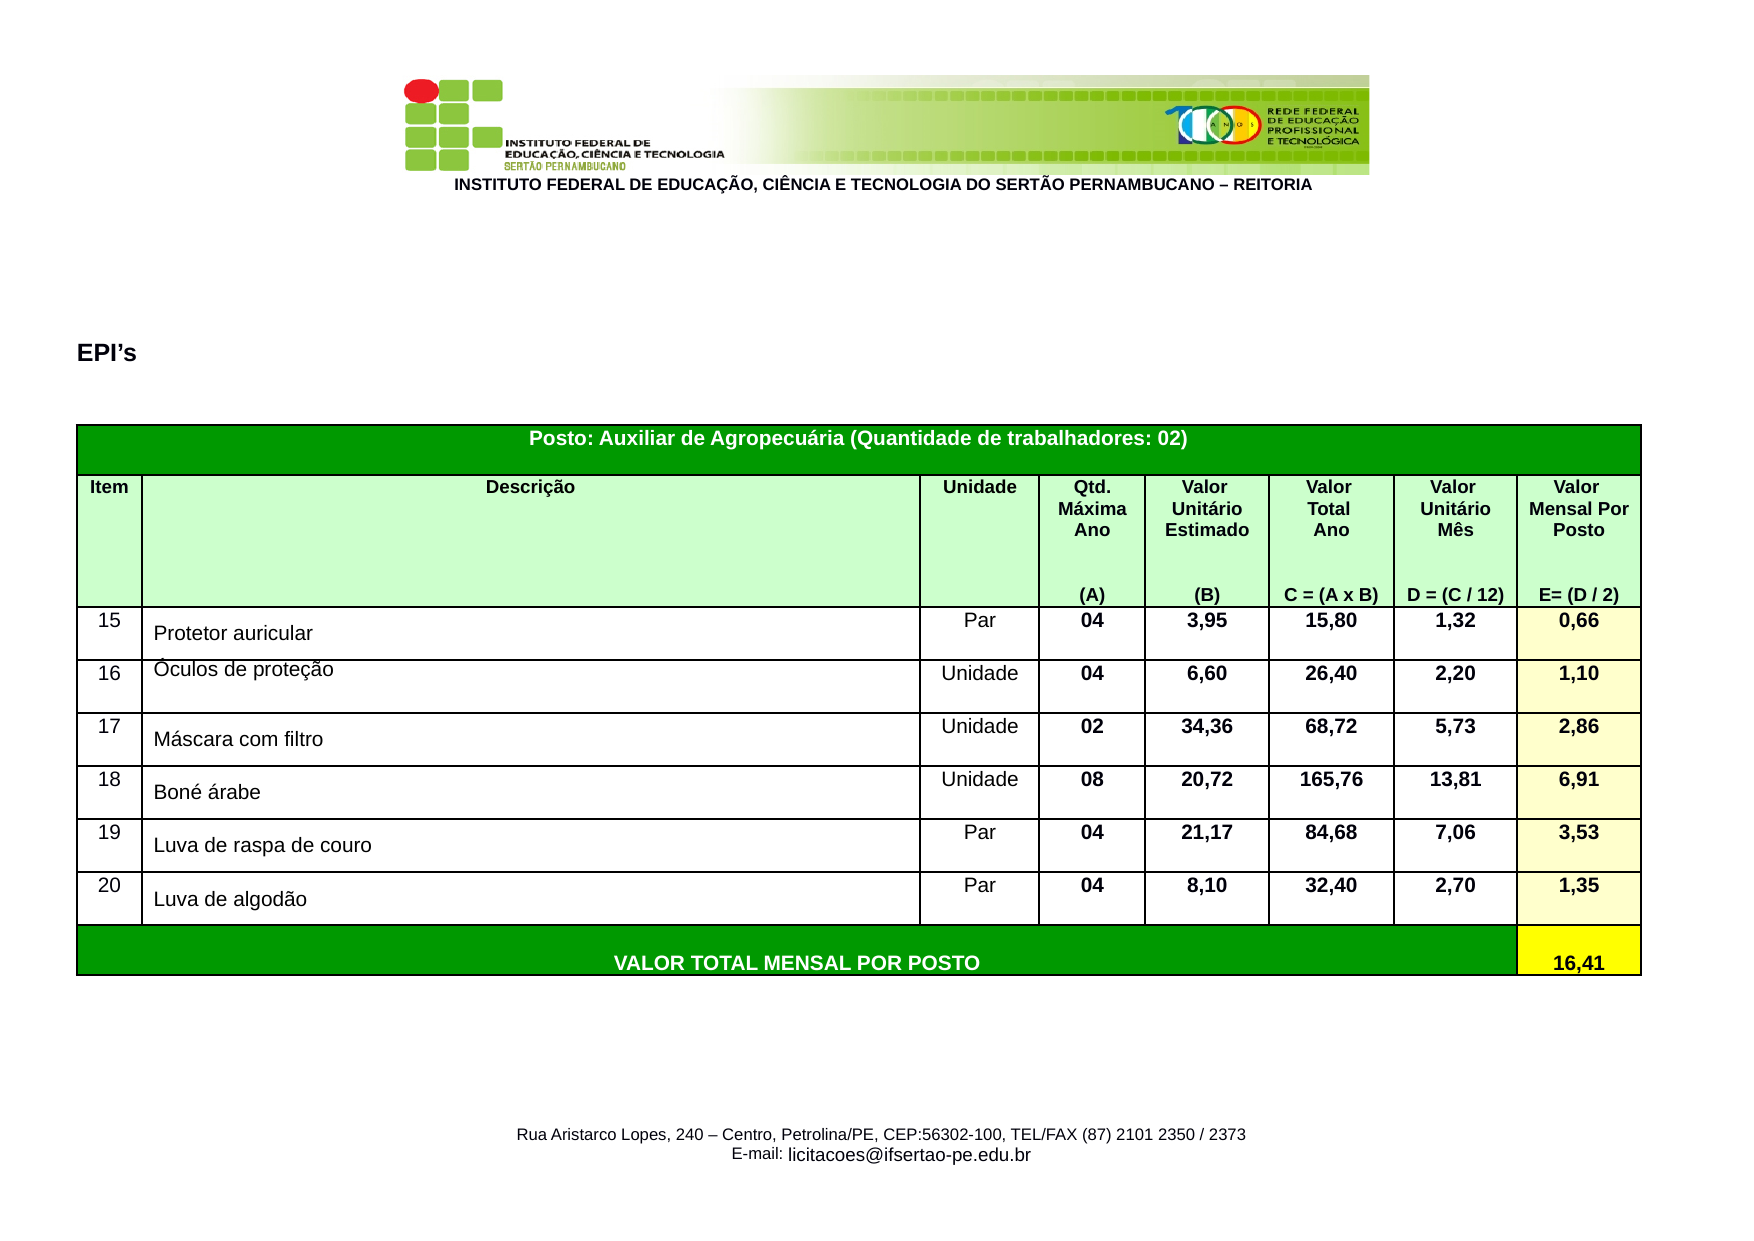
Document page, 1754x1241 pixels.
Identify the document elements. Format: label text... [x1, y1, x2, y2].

table_cell 15 [78, 608, 141, 659]
table_cell 3,95 [1146, 608, 1268, 659]
table_cell 16 [78, 661, 141, 712]
table_cell 20 [78, 873, 141, 924]
table_cell 21,17 [1146, 820, 1268, 871]
table_cell 6,91 [1518, 767, 1640, 818]
table_cell 1,10 [1518, 661, 1640, 712]
table_cell 04 [1040, 661, 1144, 712]
table_cell 165,76 [1270, 767, 1393, 818]
table_cell Valor Total Ano C = (A x B) [1270, 476, 1393, 606]
table_cell 32,40 [1270, 873, 1393, 924]
table_cell 0,66 [1518, 608, 1640, 659]
table_cell 04 [1040, 873, 1144, 924]
table_cell Descrição [143, 476, 919, 606]
table_cell 2,20 [1395, 661, 1516, 712]
table_cell Boné árabe [143, 767, 919, 818]
table_cell 16,41 [1518, 926, 1640, 974]
table_cell 17 [78, 714, 141, 765]
table_cell 04 [1040, 608, 1144, 659]
table_cell 18 [78, 767, 141, 818]
table_cell Par [921, 820, 1038, 871]
table_cell Unidade [921, 661, 1038, 712]
table_cell Luva de raspa de couro [143, 820, 919, 871]
table_cell 6,60 [1146, 661, 1268, 712]
table_cell VALOR TOTAL MENSAL POR POSTO [78, 926, 1516, 974]
table_cell Valor Unitário Estimado (B) [1146, 476, 1268, 606]
table_cell Unidade [921, 476, 1038, 606]
table_cell 7,06 [1395, 820, 1516, 871]
table_cell 04 [1040, 820, 1144, 871]
table_cell 26,40 [1270, 661, 1393, 712]
table_cell 68,72 [1270, 714, 1393, 765]
table_cell 8,10 [1146, 873, 1268, 924]
table_cell 34,36 [1146, 714, 1268, 765]
table_cell 13,81 [1395, 767, 1516, 818]
table_cell 15,80 [1270, 608, 1393, 659]
subtitle EPI’s [77, 338, 1686, 367]
table_cell Valor Unitário Mês D = (C / 12) [1395, 476, 1516, 606]
table_cell Par [921, 873, 1038, 924]
table_cell Protetor auricular [143, 608, 919, 659]
table_cell Valor Mensal Por Posto E= (D / 2) [1518, 476, 1640, 606]
table_cell 1,32 [1395, 608, 1516, 659]
table_header Posto: Auxiliar de Agropecuária (Quantidade de trabalhadores: 02) [78, 426, 1640, 474]
table_cell 2,70 [1395, 873, 1516, 924]
table_cell Par [921, 608, 1038, 659]
picture [393, 75, 1370, 175]
table_cell Qtd. Máxima Ano (A) [1040, 476, 1144, 606]
table_cell Unidade [921, 767, 1038, 818]
table_cell 19 [78, 820, 141, 871]
table_cell Máscara com filtro [143, 714, 919, 765]
table_cell Item [78, 476, 141, 606]
table_cell 84,68 [1270, 820, 1393, 871]
table_cell 2,86 [1518, 714, 1640, 765]
table_cell 02 [1040, 714, 1144, 765]
table_cell Unidade [921, 714, 1038, 765]
table_cell 1,35 [1518, 873, 1640, 924]
table_cell 08 [1040, 767, 1144, 818]
table_cell Óculos de proteção [143, 661, 919, 712]
table_cell 20,72 [1146, 767, 1268, 818]
table_cell 5,73 [1395, 714, 1516, 765]
table_cell 3,53 [1518, 820, 1640, 871]
table_cell Luva de algodão [143, 873, 919, 924]
